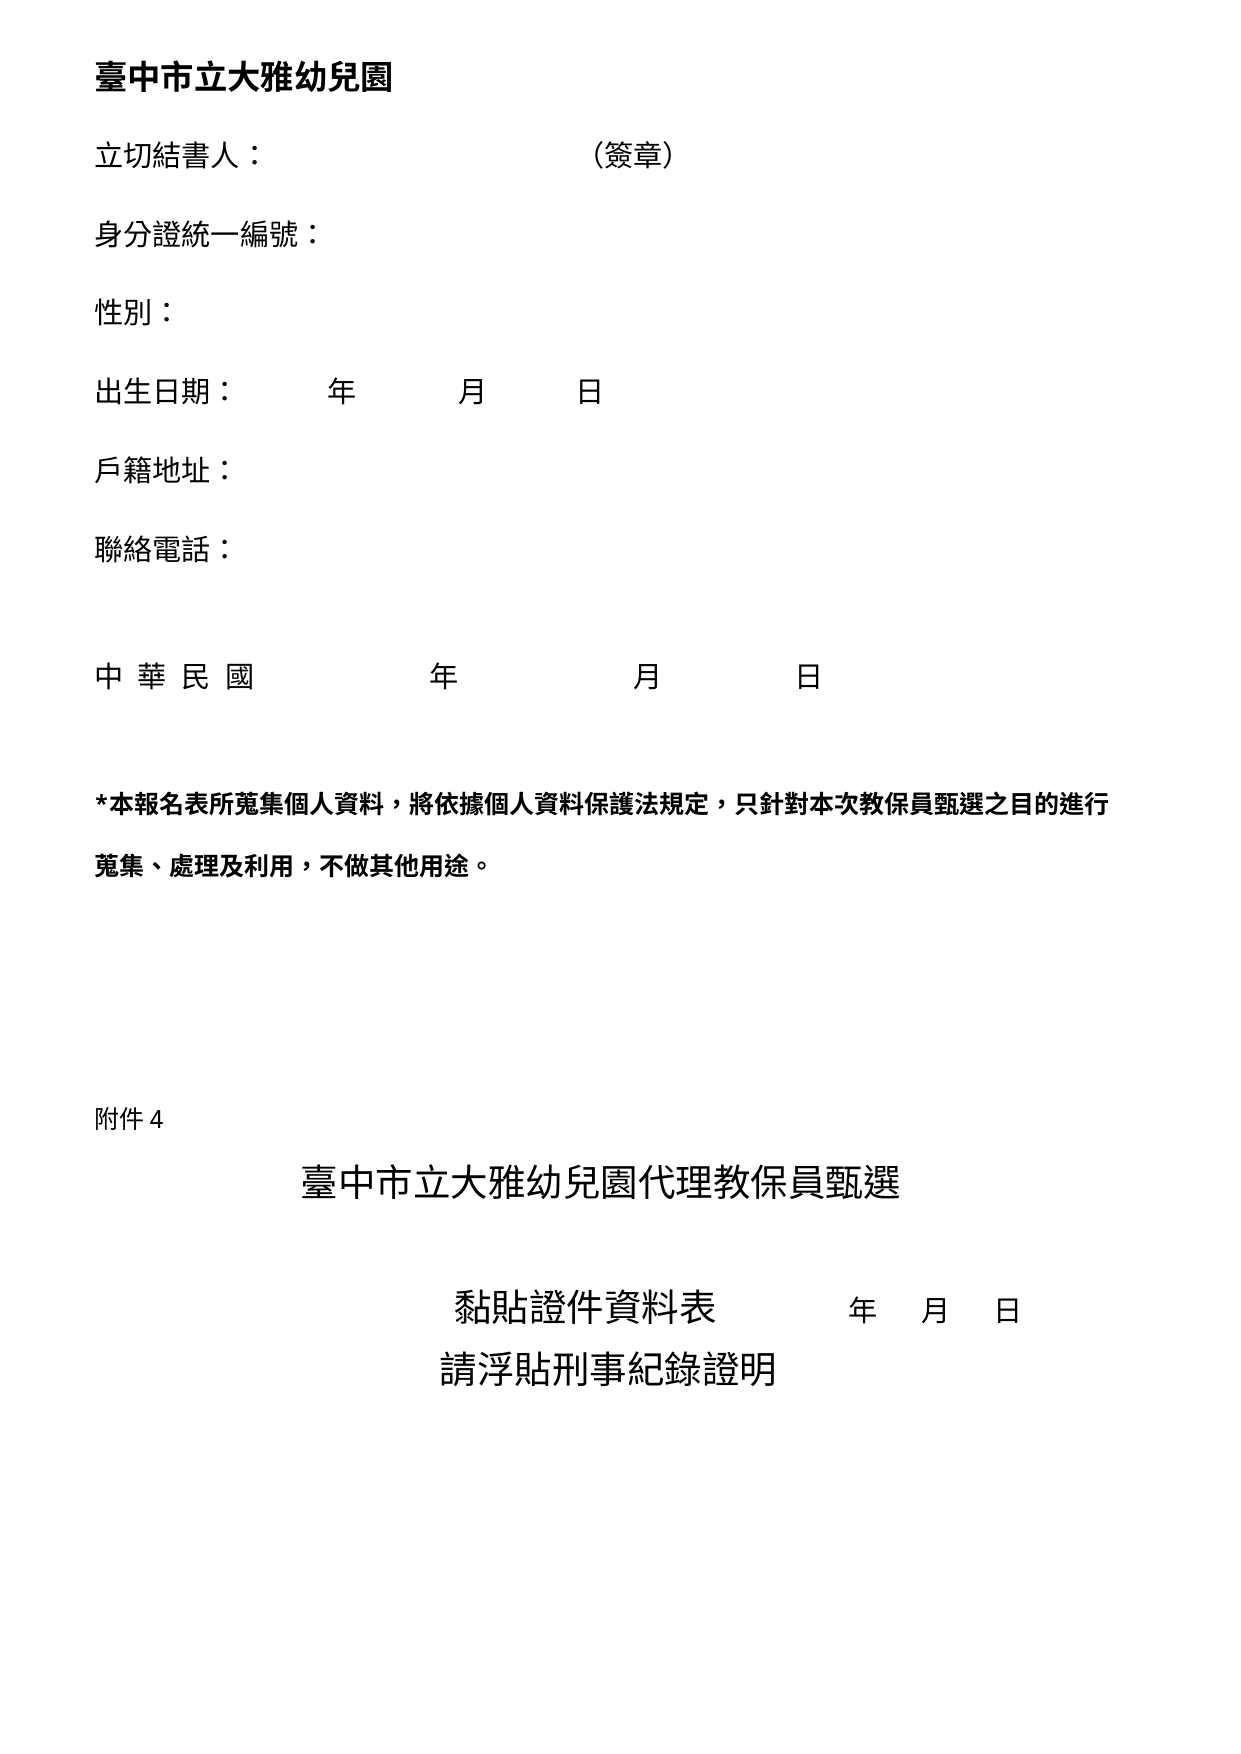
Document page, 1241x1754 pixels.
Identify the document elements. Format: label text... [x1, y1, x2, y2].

text 臺中市立大雅幼兒園代理教保員甄選 [79, 1138, 1122, 1201]
text 臺中市立大雅幼兒園 [94, 33, 1122, 96]
text 立切結書人： （簽章） [94, 112, 1122, 174]
text 請浮貼刑事紀錄證明 [94, 1326, 1122, 1388]
text 聯絡電話： [94, 506, 1122, 568]
text *本報名表所蒐集個人資料，將依據個人資料保護法規定，只針對本次教保員甄選之目的進行蒐集、處理及利用，不做其他用途。 [94, 761, 1122, 886]
text 出生日期： 年 月 日 [94, 348, 1122, 411]
text 黏貼證件資料表 年 月 日 [79, 1263, 1122, 1326]
text 性別： [94, 269, 1122, 332]
text 身分證統一編號： [94, 191, 1122, 253]
text 戶籍地址： [94, 427, 1122, 489]
text 中 華 民 國 年 月 日 [94, 633, 1122, 696]
text 附件4 [94, 1076, 1122, 1138]
